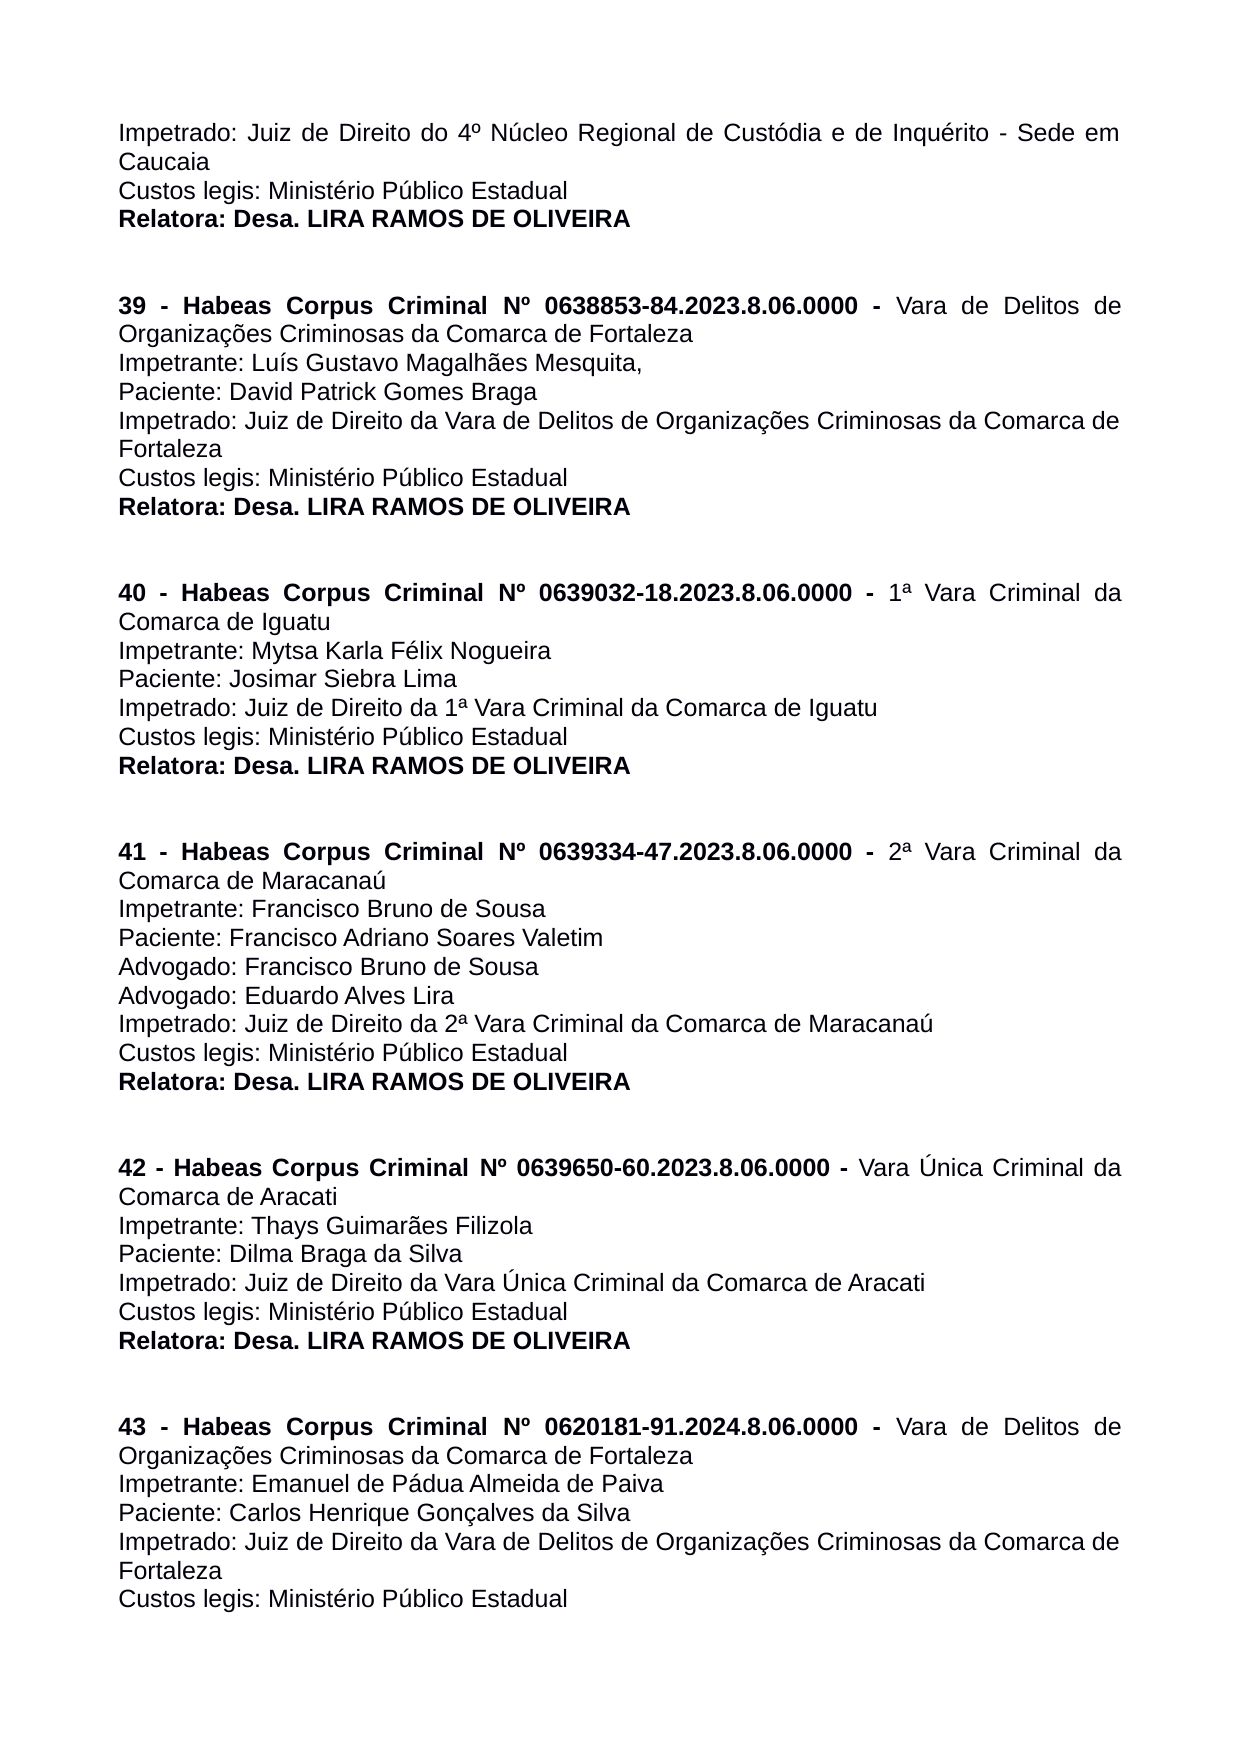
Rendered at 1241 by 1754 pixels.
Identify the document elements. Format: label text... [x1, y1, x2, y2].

text Impetrado: Juiz de Direito da Vara de Delitos de Organizações Criminosas da Comarca de Fortaleza [118, 406, 1122, 463]
text Impetrado: Juiz de Direito do 4º Núcleo Regional de Custódia e de Inquérito - Sede em Caucaia [118, 118, 1122, 176]
text 42 - Habeas Corpus Criminal Nº 0639650-60.2023.8.06.0000 - Vara Única Criminal da Comarca de Aracati [118, 1153, 1122, 1211]
text 43 - Habeas Corpus Criminal Nº 0620181-91.2024.8.06.0000 - Vara de Delitos de Organizações Criminosas da Comarca de Fortaleza [118, 1412, 1122, 1469]
text Paciente: Dilma Braga da Silva [118, 1239, 1122, 1268]
text Custos legis: Ministério Público Estadual [118, 722, 1122, 751]
text Impetrante: Luís Gustavo Magalhães Mesquita, [118, 348, 1122, 377]
text Relatora: Desa. LIRA RAMOS DE OLIVEIRA [118, 1067, 1122, 1096]
text Advogado: Francisco Bruno de Sousa [118, 952, 1122, 981]
text Paciente: Josimar Siebra Lima [118, 664, 1122, 693]
text Paciente: Carlos Henrique Gonçalves da Silva [118, 1498, 1122, 1527]
text Paciente: David Patrick Gomes Braga [118, 377, 1122, 406]
text Impetrado: Juiz de Direito da 2ª Vara Criminal da Comarca de Maracanaú [118, 1009, 1122, 1038]
text Impetrante: Mytsa Karla Félix Nogueira [118, 636, 1122, 664]
text Impetrado: Juiz de Direito da Vara Única Criminal da Comarca de Aracati [118, 1268, 1122, 1297]
text Custos legis: Ministério Público Estadual [118, 1584, 1122, 1613]
text Custos legis: Ministério Público Estadual [118, 1297, 1122, 1326]
text 41 - Habeas Corpus Criminal Nº 0639334-47.2023.8.06.0000 - 2ª Vara Criminal da Comarca de Maracanaú [118, 837, 1122, 894]
text 40 - Habeas Corpus Criminal Nº 0639032-18.2023.8.06.0000 - 1ª Vara Criminal da Comarca de Iguatu [118, 578, 1122, 636]
text 39 - Habeas Corpus Criminal Nº 0638853-84.2023.8.06.0000 - Vara de Delitos de Organizações Criminosas da Comarca de Fortaleza [118, 291, 1122, 348]
text Relatora: Desa. LIRA RAMOS DE OLIVEIRA [118, 1326, 1122, 1354]
text Custos legis: Ministério Público Estadual [118, 1038, 1122, 1067]
text Impetrado: Juiz de Direito da Vara de Delitos de Organizações Criminosas da Comarca de Fortaleza [118, 1527, 1122, 1584]
text Impetrante: Francisco Bruno de Sousa [118, 894, 1122, 923]
text Advogado: Eduardo Alves Lira [118, 981, 1122, 1009]
text Custos legis: Ministério Público Estadual [118, 463, 1122, 492]
text Impetrante: Emanuel de Pádua Almeida de Paiva [118, 1469, 1122, 1498]
text Impetrado: Juiz de Direito da 1ª Vara Criminal da Comarca de Iguatu [118, 693, 1122, 722]
text Relatora: Desa. LIRA RAMOS DE OLIVEIRA [118, 492, 1122, 521]
text Paciente: Francisco Adriano Soares Valetim [118, 923, 1122, 952]
text Relatora: Desa. LIRA RAMOS DE OLIVEIRA [118, 751, 1122, 779]
text Relatora: Desa. LIRA RAMOS DE OLIVEIRA [118, 204, 1122, 233]
text Custos legis: Ministério Público Estadual [118, 176, 1122, 204]
text Impetrante: Thays Guimarães Filizola [118, 1211, 1122, 1239]
